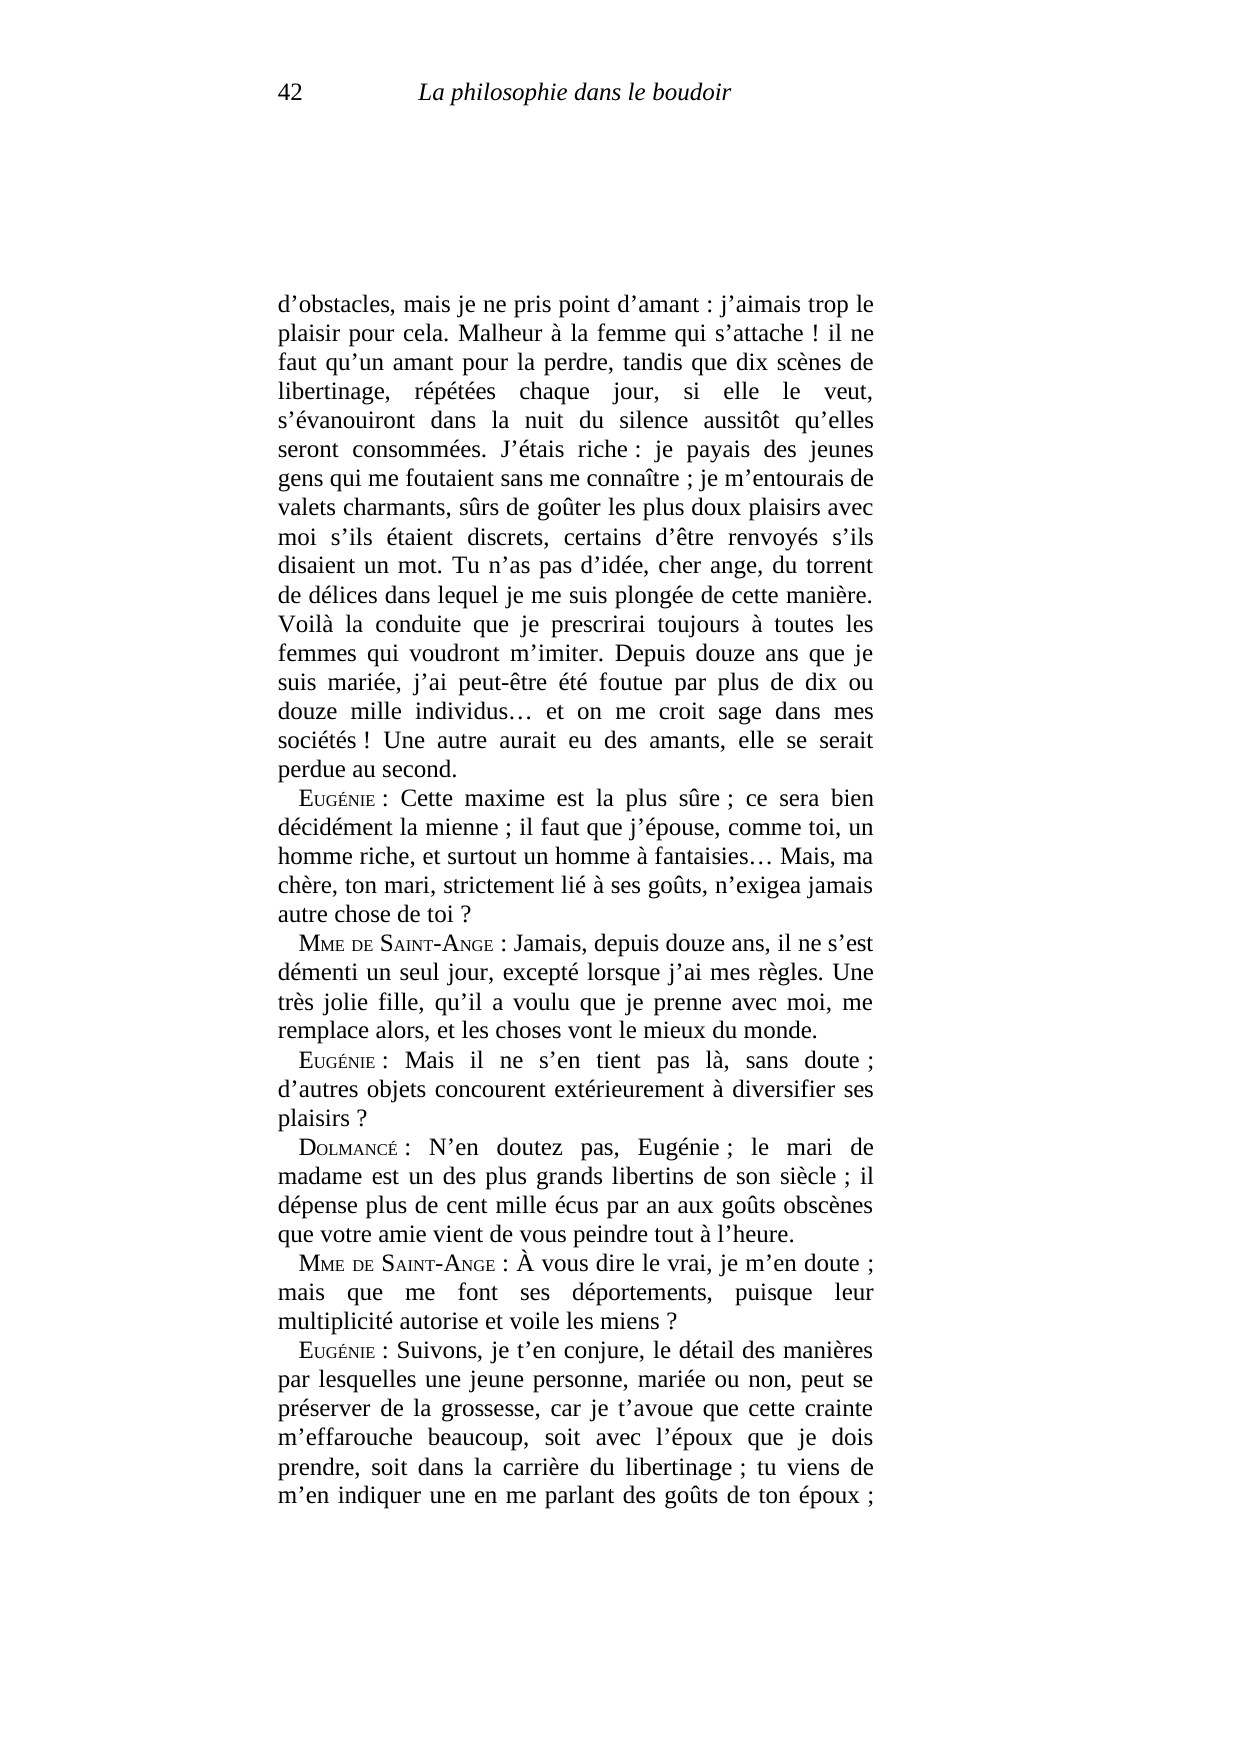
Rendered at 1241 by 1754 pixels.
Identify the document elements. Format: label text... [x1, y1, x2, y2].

text Eugénie : Mais il ne s’en tient pas là, sans doute ; d’autres objets concourent extérieurement à diversifier ses plaisirs ? [278, 1044, 874, 1132]
text d’obstacles, mais je ne pris point d’amant : j’aimais trop le plaisir pour cela. Malheur à la femme qui s’attache ! il ne faut qu’un amant pour la perdre, tandis que dix scènes de libertinage, répétées chaque jour, si elle le veut, s’évanouiront dans la nuit du silence aussitôt qu’elles seront consommées. J’étais riche : je payais des jeunes gens qui me foutaient sans me connaître ; je m’entourais de valets charmants, sûrs de goûter les plus doux plaisirs avec moi s’ils étaient discrets, certains d’être renvoyés s’ils disaient un mot. Tu n’as pas d’idée, cher ange, du torrent de délices dans lequel je me suis plongée de cette manière. Voilà la conduite que je prescrirai toujours à toutes les femmes qui voudront m’imiter. Depuis douze ans que je suis mariée, j’ai peut-être été foutue par plus de dix ou douze mille individus… et on me croit sage dans mes sociétés ! Une autre aurait eu des amants, elle se serait perdue au second. [278, 289, 874, 783]
text Mme de Saint-Ange : Jamais, depuis douze ans, il ne s’est démenti un seul jour, excepté lorsque j’ai mes règles. Une très jolie fille, qu’il a voulu que je prenne avec moi, me remplace alors, et les choses vont le mieux du monde. [278, 928, 874, 1044]
text Mme de Saint-Ange : À vous dire le vrai, je m’en doute ; mais que me font ses déportements, puisque leur multiplicité autorise et voile les miens ? [278, 1248, 874, 1335]
text Eugénie : Cette maxime est la plus sûre ; ce sera bien décidément la mienne ; il faut que j’épouse, comme toi, un homme riche, et surtout un homme à fantaisies… Mais, ma chère, ton mari, strictement lié à ses goûts, n’exigea jamais autre chose de toi ? [278, 783, 874, 928]
text Dolmancé : N’en doutez pas, Eugénie ; le mari de madame est un des plus grands libertins de son siècle ; il dépense plus de cent mille écus par an aux goûts obscènes que votre amie vient de vous peindre tout à l’heure. [278, 1132, 874, 1248]
text Eugénie : Suivons, je t’en conjure, le détail des manières par lesquelles une jeune personne, mariée ou non, peut se préserver de la grossesse, car je t’avoue que cette crainte m’effarouche beaucoup, soit avec l’époux que je dois prendre, soit dans la carrière du libertinage ; tu viens de m’en indiquer une en me parlant des goûts de ton époux ; [278, 1335, 874, 1509]
